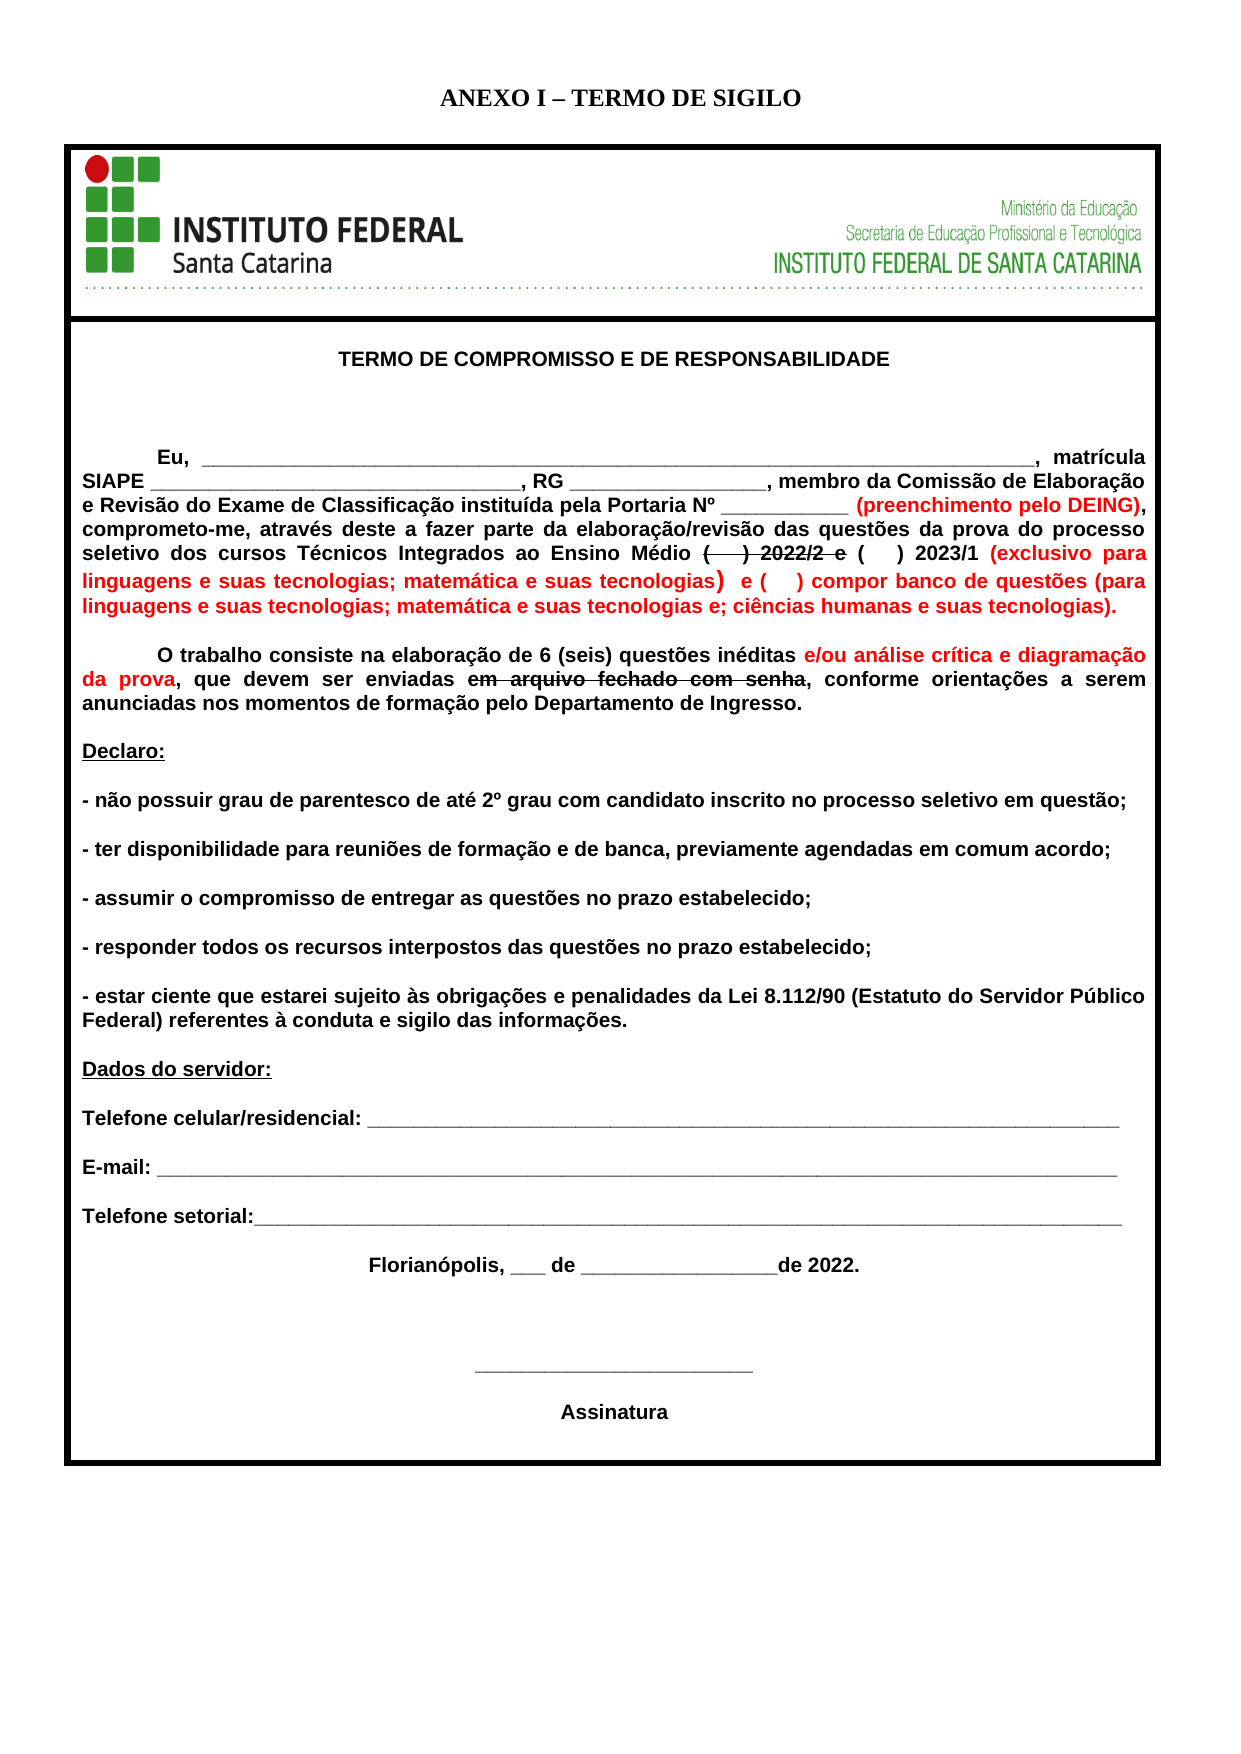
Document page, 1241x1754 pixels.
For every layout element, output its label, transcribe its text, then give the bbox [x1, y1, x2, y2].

table_cell TERMO DE COMPROMISSO E DE RESPONSABILIDADE Eu, ________________________________________________________________________, matrícula SIAPE ________________________________, RG _________________, membro da Comissão de Elaboração e Revisão do Exame de Classificação instituída pela Portaria Nº ___________ (preenchimento pelo DEING), comprometo-me, através deste a fazer parte da elaboração/revisão das questões da prova do processo seletivo dos cursos Técnicos Integrados ao Ensino Médio ( ) 2022/2 e ( ) 2023/1 (exclusivo para linguagens e suas tecnologias; matemática e suas tecnologias) e ( ) compor banco de questões (para linguagens e suas tecnologias; matemática e suas tecnologias e; ciências humanas e suas tecnologias). O trabalho consiste na elaboração de 6 (seis) questões inéditas e/ou análise crítica e diagramação da prova, que devem ser enviadas em arquivo fechado com senha, conforme orientações a serem anunciadas nos momentos de formação pelo Departamento de Ingresso. Declaro: - não possuir grau de parentesco de até 2º grau com candidato inscrito no processo seletivo em questão; - ter disponibilidade para reuniões de formação e de banca, previamente agendadas em comum acordo; - assumir o compromisso de entregar as questões no prazo estabelecido; - responder todos os recursos interpostos das questões no prazo estabelecido; - estar ciente que estarei sujeito às obrigações e penalidades da Lei 8.112/90 (Estatuto do Servidor Público Federal) referentes à conduta e sigilo das informações. Dados do servidor: Telefone celular/residencial: _________________________________________________________________ E-mail: ___________________________________________________________________________________ Telefone setorial:___________________________________________________________________________ Florianópolis, ___ de _________________de 2022. ________________________ Assinatura [71, 322, 1155, 1460]
text ANEXO I – TERMO DE SIGILO [60, 83, 1181, 112]
table_header [71, 150, 1155, 316]
picture [85, 155, 1147, 289]
